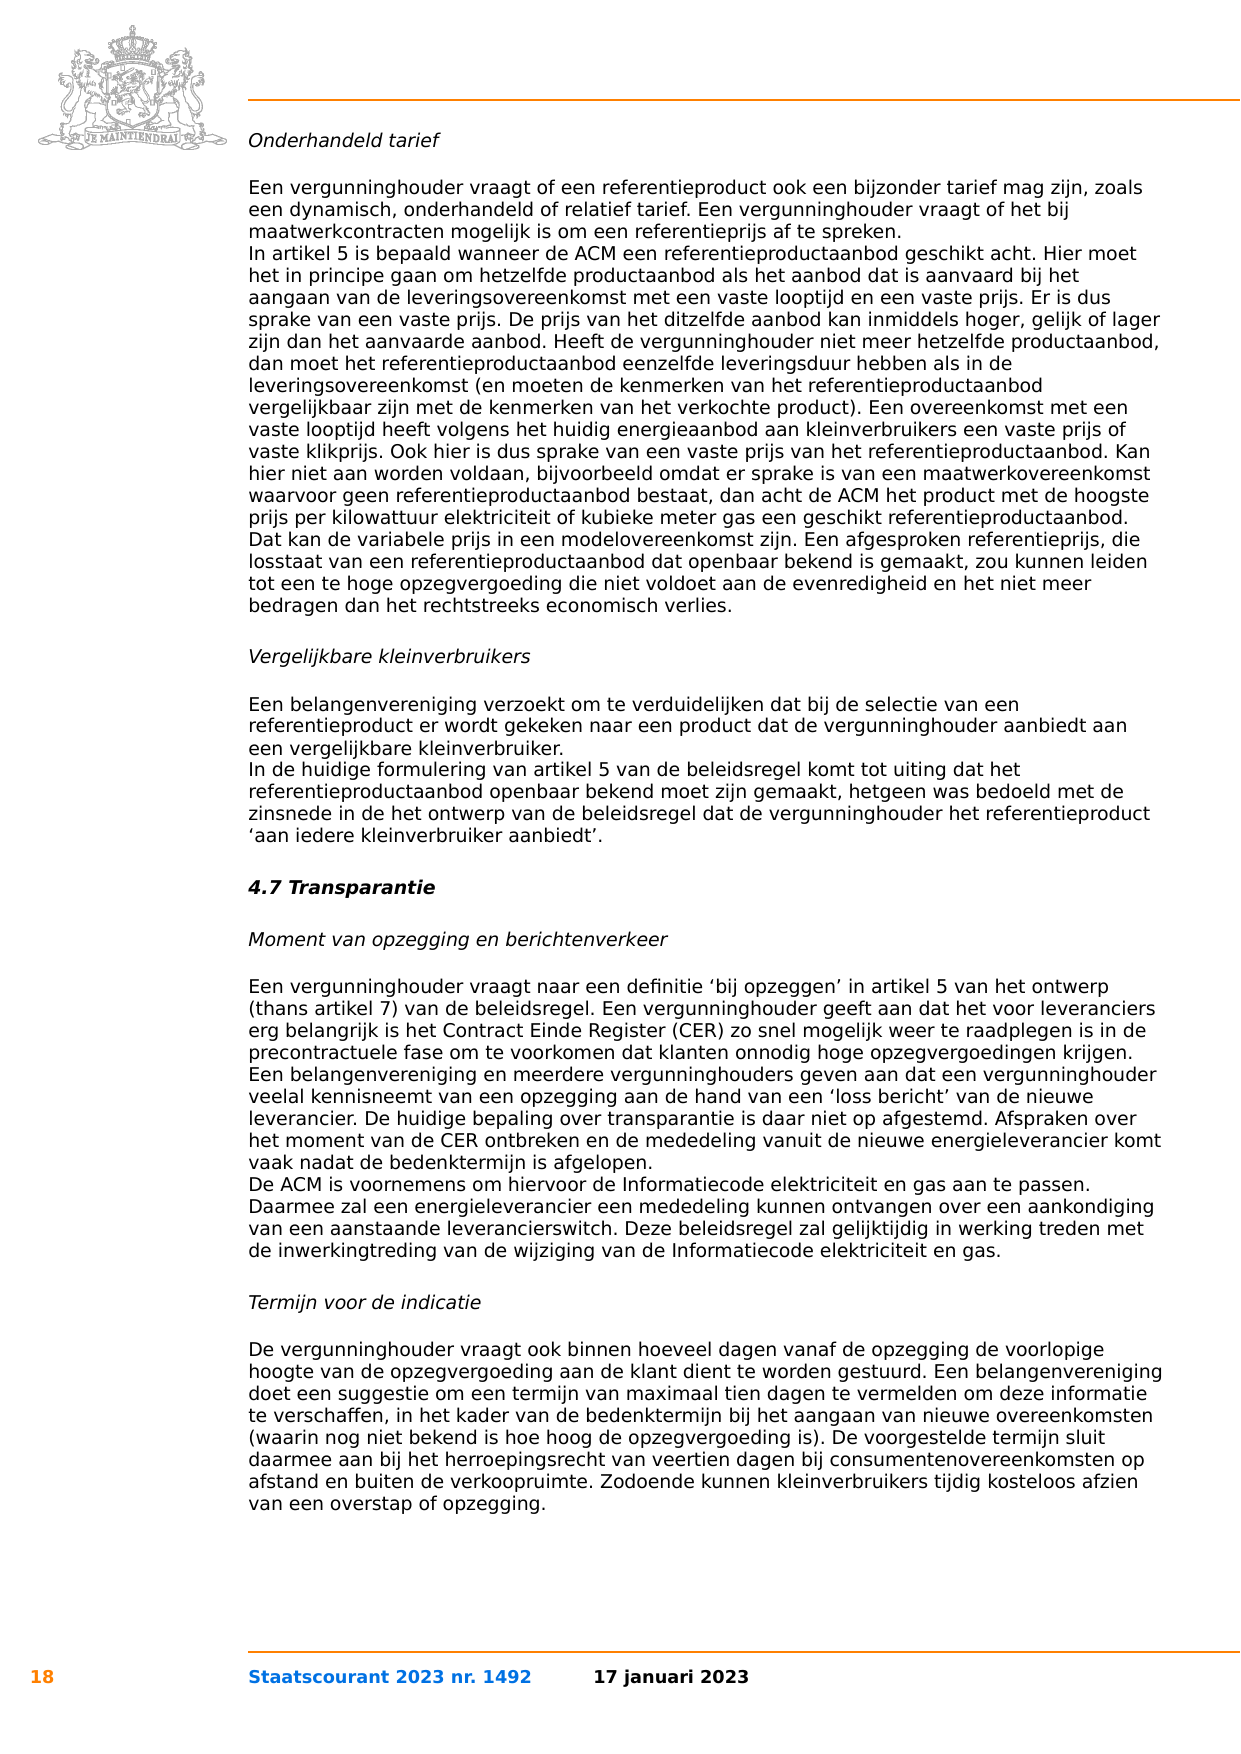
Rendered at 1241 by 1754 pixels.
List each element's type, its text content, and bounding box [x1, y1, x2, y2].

text In artikel 5 is bepaald wanneer de ACM een referentieproductaanbod geschikt acht. Hier moet het in principe gaan om hetzelfde productaanbod als het aanbod dat is aanvaard bij het aangaan van de leveringsovereenkomst met een vaste looptijd en een vaste prijs. Er is dus sprake van een vaste prijs. De prijs van het ditzelfde aanbod kan inmiddels hoger, gelijk of lager zijn dan het aanvaarde aanbod. Heeft de vergunninghouder niet meer hetzelfde productaanbod, dan moet het referentieproductaanbod eenzelfde leveringsduur hebben als in de leveringsovereenkomst (en moeten de kenmerken van het referentieproductaanbod vergelijkbaar zijn met de kenmerken van het verkochte product). Een overeenkomst met een vaste looptijd heeft volgens het huidig energieaanbod aan kleinverbruikers een vaste prijs of vaste klikprijs. Ook hier is dus sprake van een vaste prijs van het referentieproductaanbod. Kan hier niet aan worden voldaan, bijvoorbeeld omdat er sprake is van een maatwerkovereenkomst waarvoor geen referentieproductaanbod bestaat, dan acht de ACM het product met de hoogste prijs per kilowattuur elektriciteit of kubieke meter gas een geschikt referentieproductaanbod. Dat kan de variabele prijs in een modelovereenkomst zijn. Een afgesproken referentieprijs, die losstaat van een referentieproductaanbod dat openbaar bekend is gemaakt, zou kunnen leiden tot een te hoge opzegvergoeding die niet voldoet aan de evenredigheid en het niet meer bedragen dan het rechtstreeks economisch verlies. [248, 243, 1163, 616]
text Een vergunninghouder vraagt of een referentieproduct ook een bijzonder tarief mag zijn, zoals een dynamisch, onderhandeld of relatief tarief. Een vergunninghouder vraagt of het bij maatwerkcontracten mogelijk is om een referentieprijs af te spreken. [248, 177, 1163, 243]
subtitle Moment van opzegging en berichtenverkeer [248, 929, 1163, 951]
text De vergunninghouder vraagt ook binnen hoeveel dagen vanaf de opzegging de voorlopige hoogte van de opzegvergoeding aan de klant dient te worden gestuurd. Een belangenvereniging doet een suggestie om een termijn van maximaal tien dagen te vermelden om deze informatie te verschaffen, in het kader van de bedenktermijn bij het aangaan van nieuwe overeenkomsten (waarin nog niet bekend is hoe hoog de opzegvergoeding is). De voorgestelde termijn sluit daarmee aan bij het herroepingsrecht van veertien dagen bij consumentenovereenkomsten op afstand en buiten de verkoopruimte. Zodoende kunnen kleinverbruikers tijdig kosteloos afzien van een overstap of opzegging. [248, 1339, 1163, 1515]
text Een belangenvereniging verzoekt om te verduidelijken dat bij de selectie van een referentieproduct er wordt gekeken naar een product dat de vergunninghouder aanbiedt aan een vergelijkbare kleinverbruiker. [248, 693, 1163, 759]
text In de huidige formulering van artikel 5 van de beleidsregel komt tot uiting dat het referentieproductaanbod openbaar bekend moet zijn gemaakt, hetgeen was bedoeld met de zinsnede in de het ontwerp van de beleidsregel dat de vergunninghouder het referentieproduct ‘aan iedere kleinverbruiker aanbiedt’. [248, 759, 1163, 847]
picture [38, 25, 227, 150]
subtitle Termijn voor de indicatie [248, 1292, 1163, 1314]
subtitle Vergelijkbare kleinverbruikers [248, 646, 1163, 668]
text De ACM is voornemens om hiervoor de Informatiecode elektriciteit en gas aan te passen. Daarmee zal een energieleverancier een mededeling kunnen ontvangen over een aankondiging van een aanstaande leverancierswitch. Deze beleidsregel zal gelijktijdig in werking treden met de inwerkingtreding van de wijziging van de Informatiecode elektriciteit en gas. [248, 1174, 1163, 1262]
subtitle 4.7 Transparantie [248, 877, 1163, 899]
subtitle Onderhandeld tarief [248, 130, 1163, 152]
text Een belangenvereniging en meerdere vergunninghouders geven aan dat een vergunninghouder veelal kennisneemt van een opzegging aan de hand van een ‘loss bericht’ van de nieuwe leverancier. De huidige bepaling over transparantie is daar niet op afgestemd. Afspraken over het moment van de CER ontbreken en de mededeling vanuit de nieuwe energieleverancier komt vaak nadat de bedenktermijn is afgelopen. [248, 1064, 1163, 1174]
text Een vergunninghouder vraagt naar een definitie ‘bij opzeggen’ in artikel 5 van het ontwerp (thans artikel 7) van de beleidsregel. Een vergunninghouder geeft aan dat het voor leveranciers erg belangrijk is het Contract Einde Register (CER) zo snel mogelijk weer te raadplegen is in de precontractuele fase om te voorkomen dat klanten onnodig hoge opzegvergoedingen krijgen. [248, 976, 1163, 1064]
